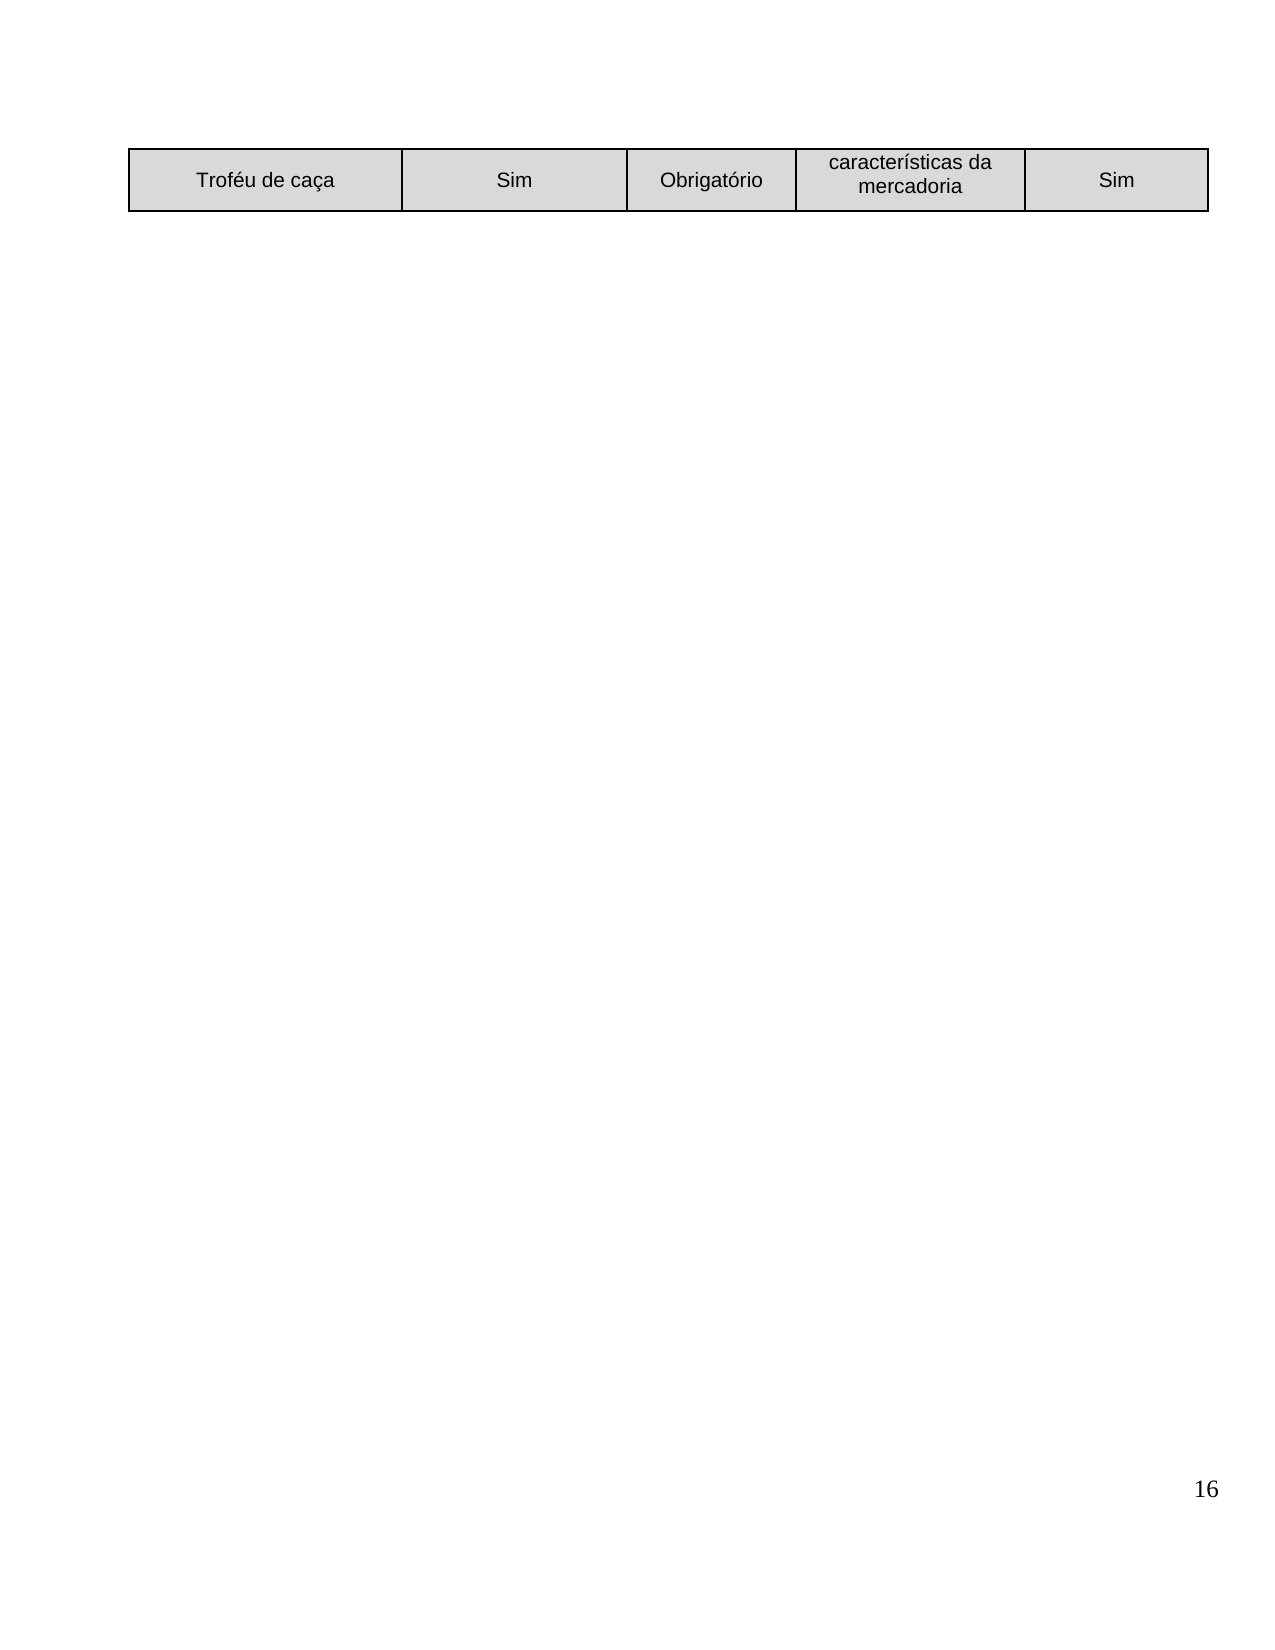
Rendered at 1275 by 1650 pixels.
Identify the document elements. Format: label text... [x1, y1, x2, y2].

table_cell características da mercadoria [797, 150, 1024, 210]
table_cell Obrigatório [628, 150, 795, 210]
table_cell Sim [1026, 150, 1207, 210]
table_cell Troféu de caça [130, 150, 401, 210]
table_cell Sim [403, 150, 626, 210]
